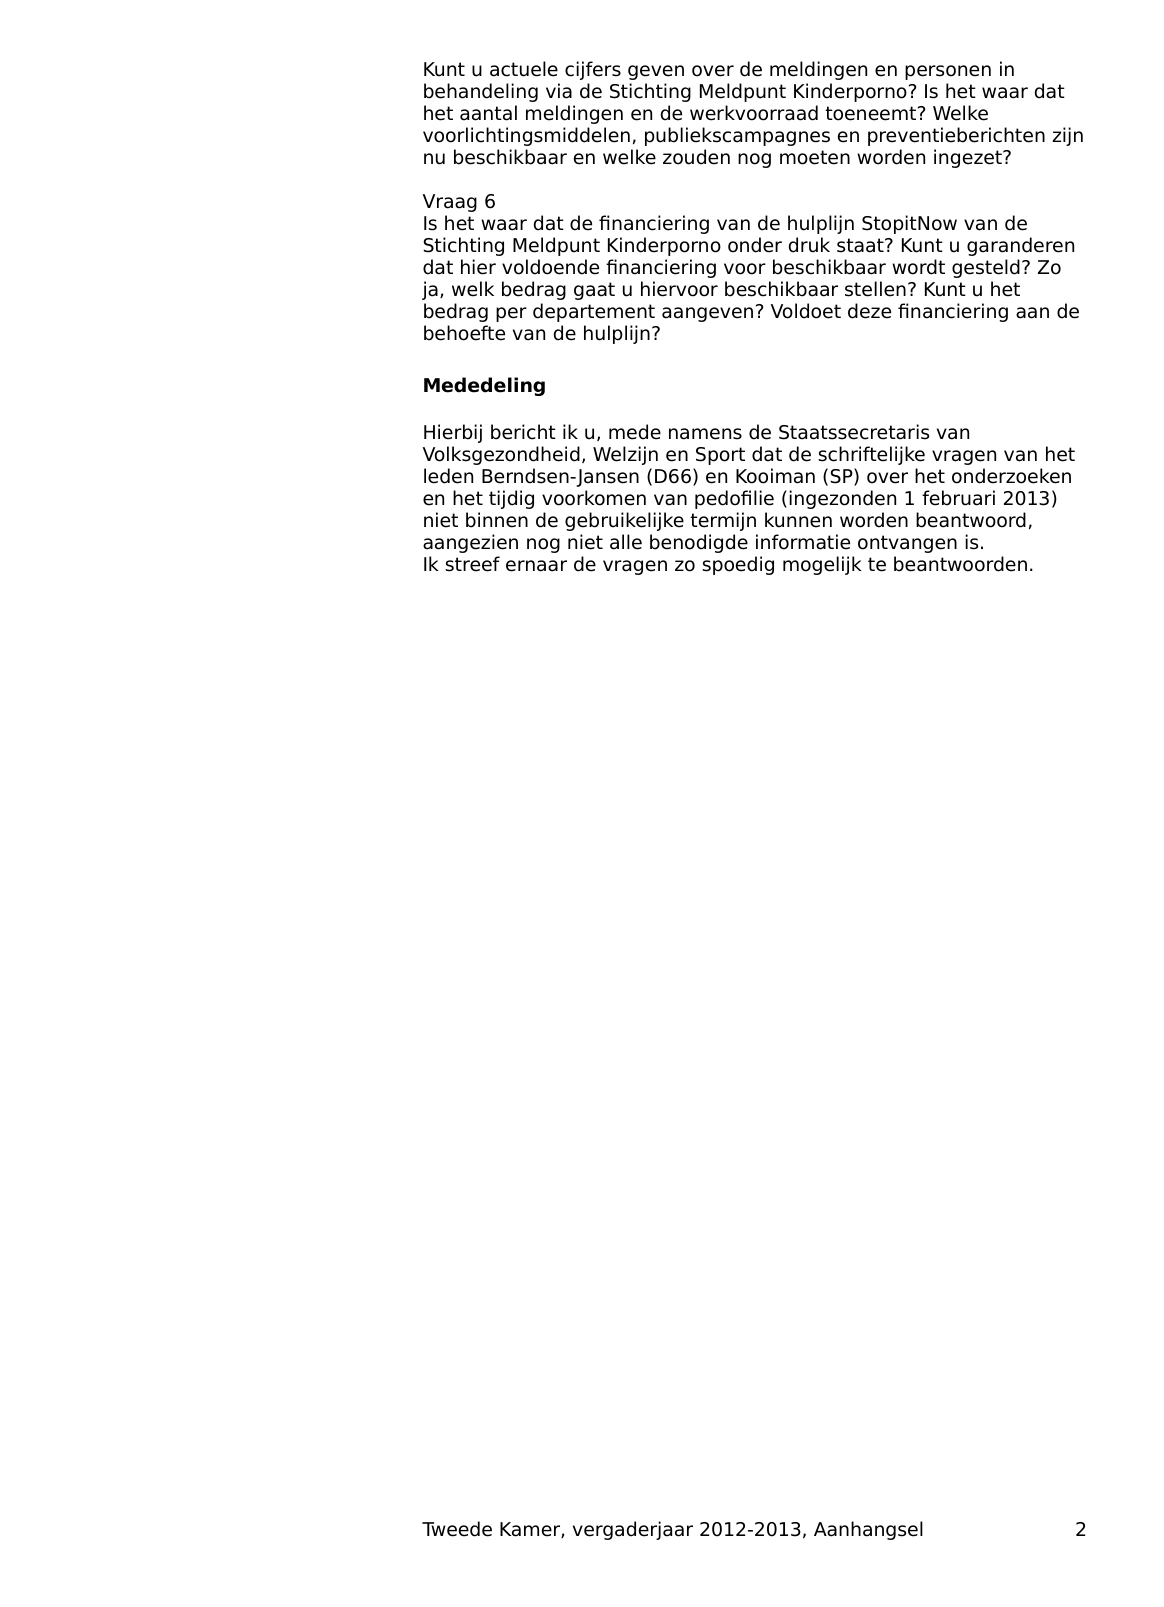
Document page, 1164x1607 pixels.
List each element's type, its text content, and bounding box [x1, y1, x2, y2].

subtitle Mededeling [422, 375, 1087, 397]
text Vraag 6 [422, 191, 1087, 213]
text Is het waar dat de financiering van de hulplijn StopitNow van de Stichting Meldpunt Kinderporno onder druk staat? Kunt u garanderen dat hier voldoende financiering voor beschikbaar wordt gesteld? Zo ja, welk bedrag gaat u hiervoor beschikbaar stellen? Kunt u het bedrag per departement aangeven? Voldoet deze financiering aan de behoefte van de hulplijn? [422, 213, 1087, 345]
text Hierbij bericht ik u, mede namens de Staatssecretaris van Volksgezondheid, Welzijn en Sport dat de schriftelijke vragen van het leden Berndsen-Jansen (D66) en Kooiman (SP) over het onderzoeken en het tijdig voorkomen van pedofilie (ingezonden 1 februari 2013) niet binnen de gebruikelijke termijn kunnen worden beantwoord, aangezien nog niet alle benodigde informatie ontvangen is. [422, 422, 1087, 554]
text Kunt u actuele cijfers geven over de meldingen en personen in behandeling via de Stichting Meldpunt Kinderporno? Is het waar dat het aantal meldingen en de werkvoorraad toeneemt? Welke voorlichtingsmiddelen, publiekscampagnes en preventieberichten zijn nu beschikbaar en welke zouden nog moeten worden ingezet? [422, 59, 1087, 169]
text Ik streef ernaar de vragen zo spoedig mogelijk te beantwoorden. [422, 554, 1087, 576]
